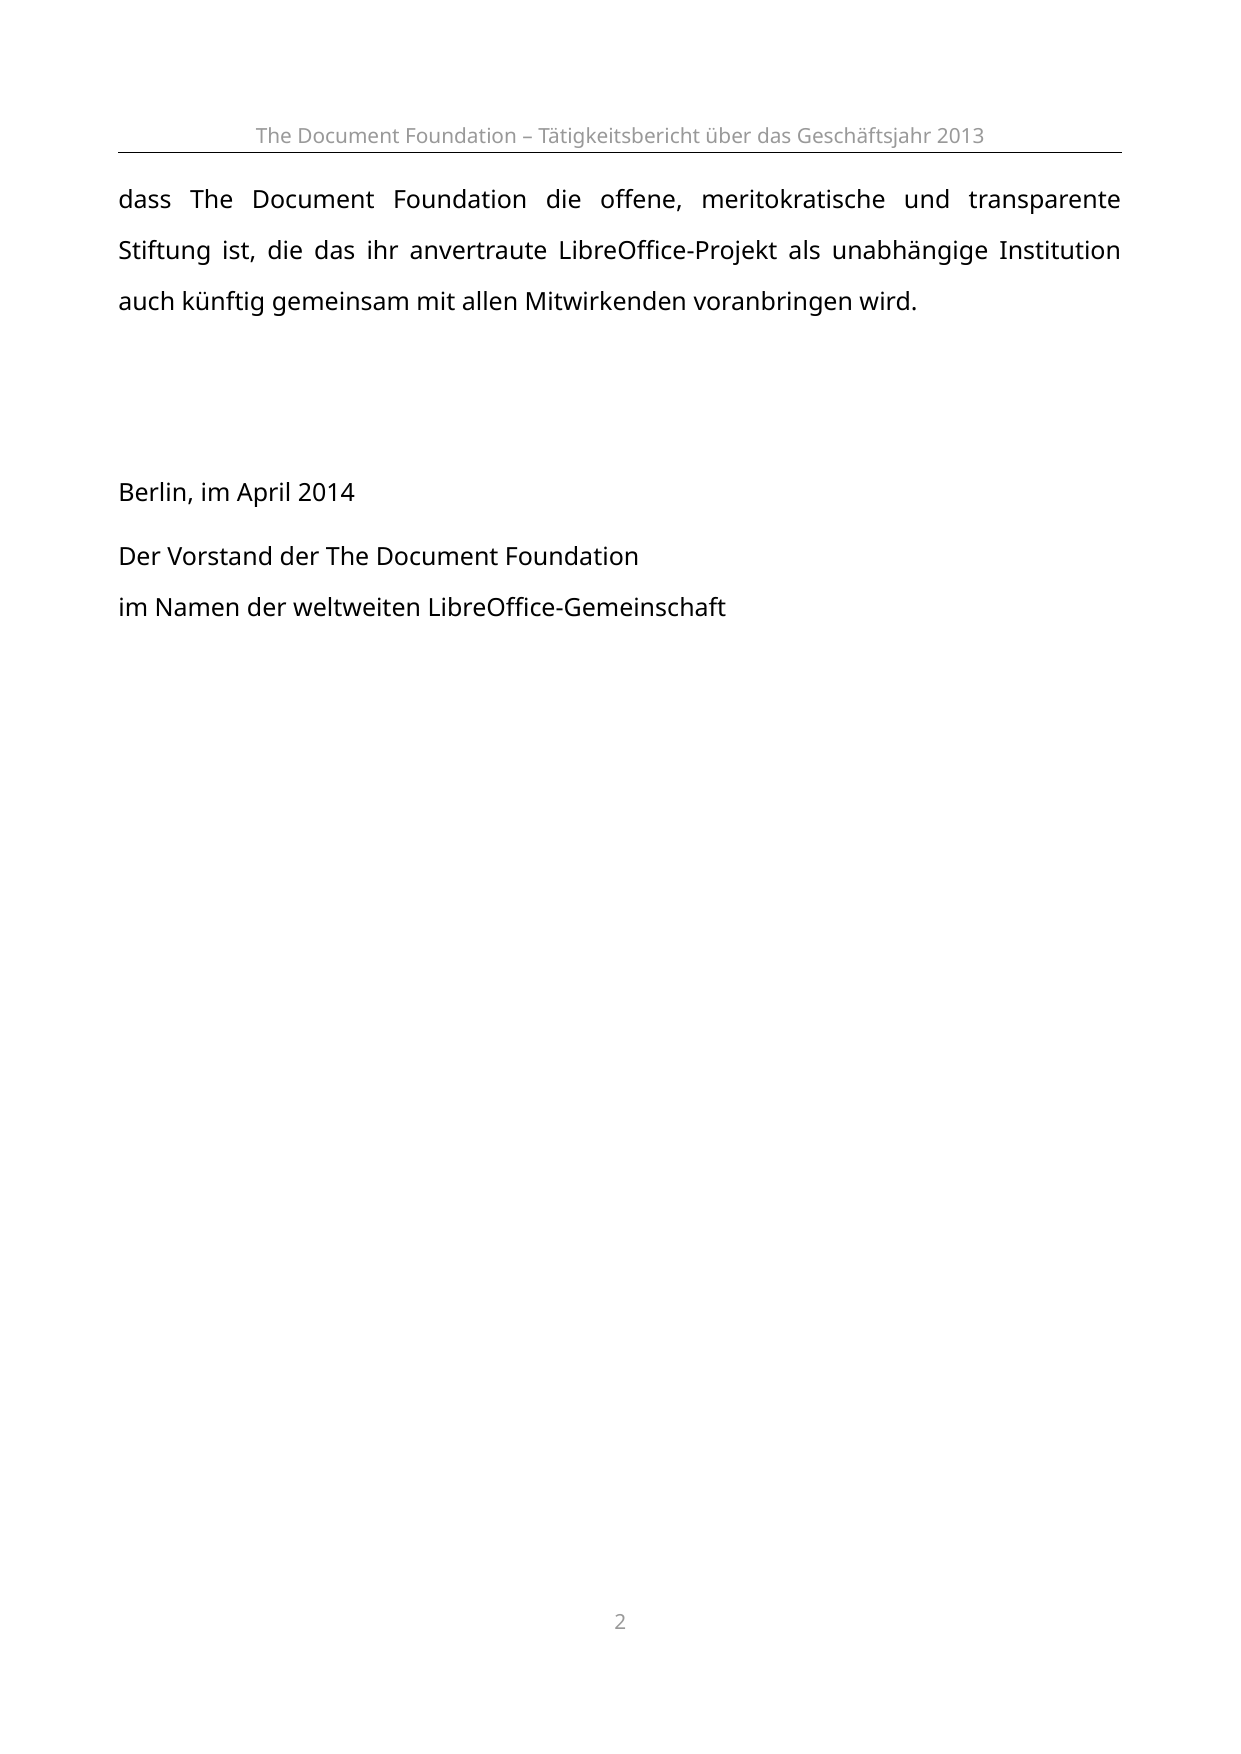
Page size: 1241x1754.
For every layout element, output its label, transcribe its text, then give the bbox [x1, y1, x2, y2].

text Der Vorstand der The Document Foundation im Namen der weltweiten LibreOffice-Gemeinschaft [118, 538, 1122, 623]
text Berlin, im April 2014 [118, 475, 1122, 509]
text dass The Document Foundation die offene, meritokratische und transparente Stiftung ist, die das ihr anvertraute LibreOffice-Projekt als unabhängige Institution auch künftig gemeinsam mit allen Mitwirkenden voranbringen wird. [118, 182, 1122, 318]
